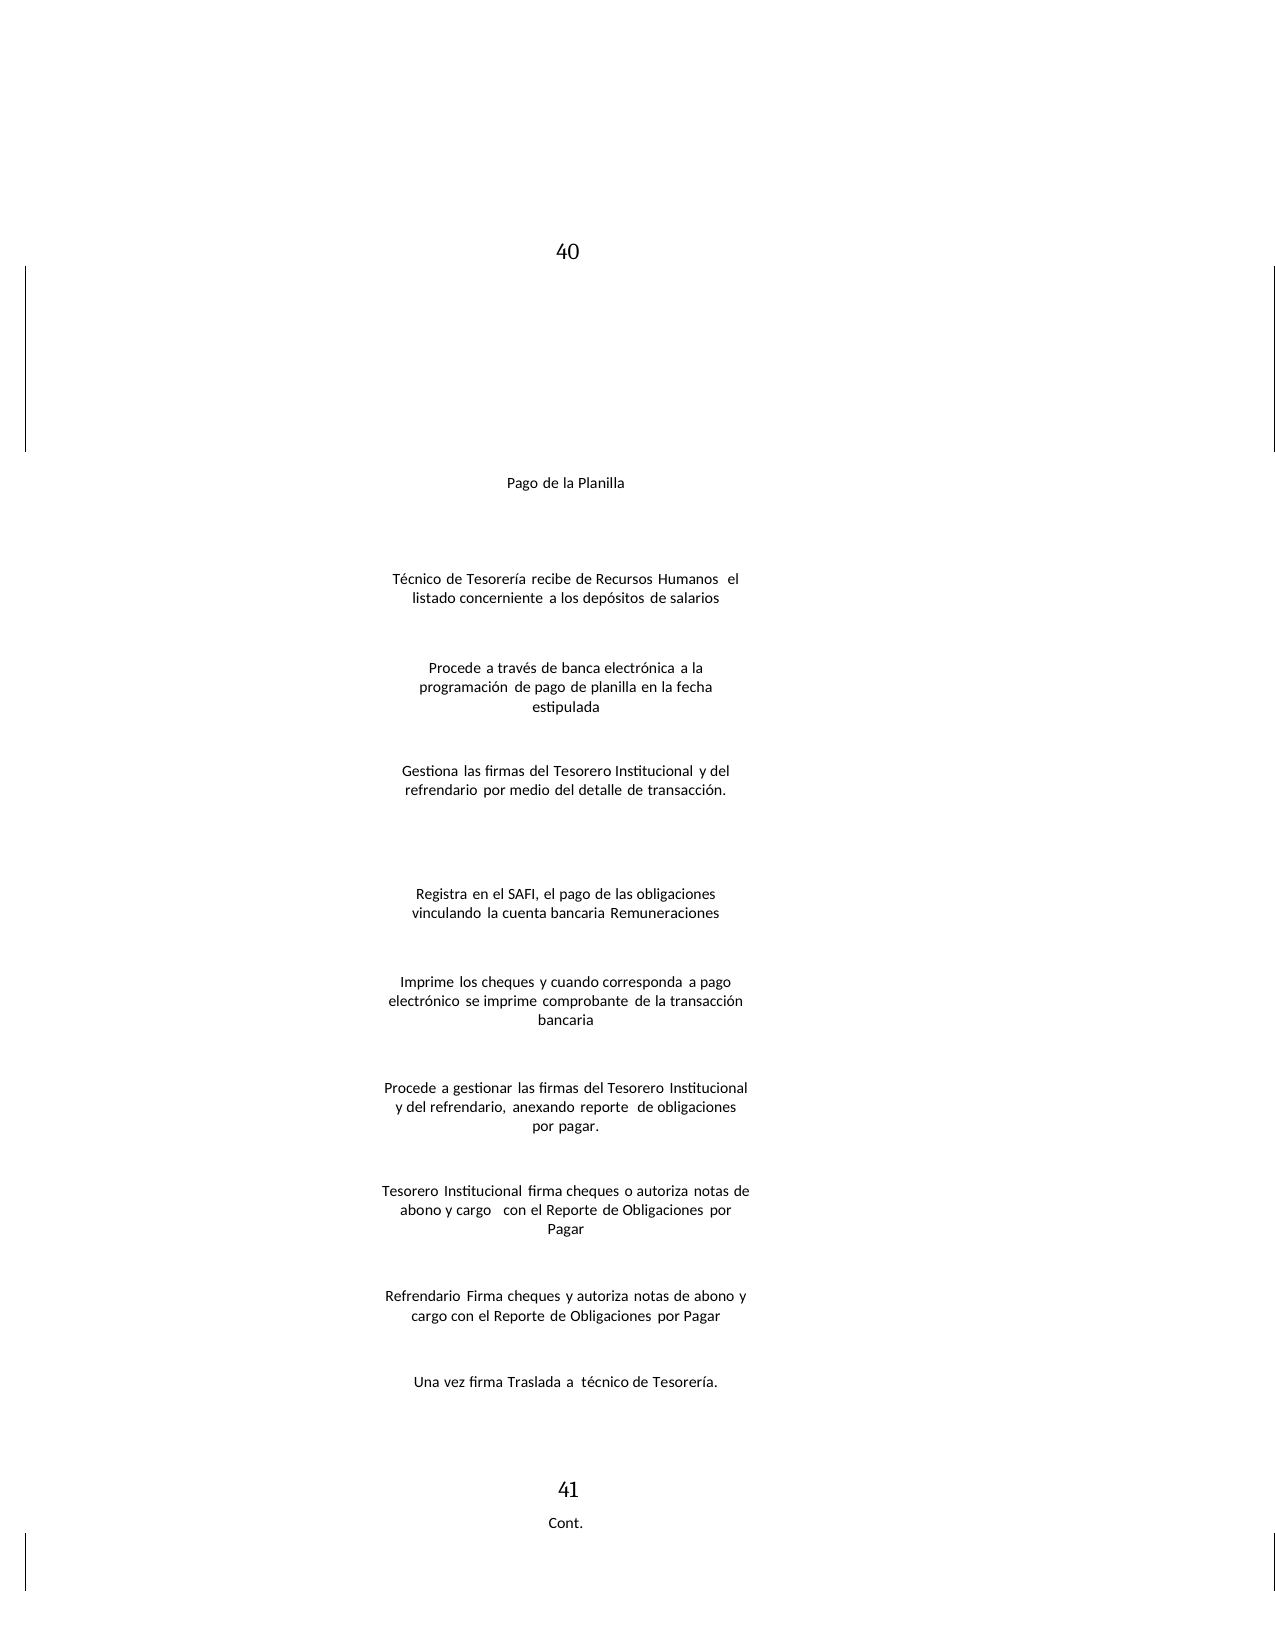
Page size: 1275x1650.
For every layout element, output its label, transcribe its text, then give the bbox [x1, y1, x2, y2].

table_header Manual de Procedimientos de Unidad Financiera Institucional [26, 266, 1274, 452]
text Una vez firma Traslada a técnico de Tesorería. [387, 1372, 745, 1392]
text Registra en el SAFI, el pago de las obligaciones vinculando la cuenta bancaria Remuneraciones [384, 884, 747, 923]
text Refrendario Firma cheques y autoriza notas de abono y cargo con el Reporte de Obligaciones por Pagar [380, 1287, 752, 1325]
text Cont. [475, 1513, 656, 1532]
text Procede a través de banca electrónica a la programación de pago de planilla en la fecha estipulada [387, 658, 744, 716]
text Procede a gestionar las firmas del Tesorero Institucional y del refrendario, anexando reporte de obligaciones por pagar. [382, 1078, 749, 1135]
text Tesorero Institucional firma cheques o autoriza notas de abono y cargo con el Reporte de Obligaciones por Pagar [380, 1181, 752, 1238]
text Gestiona las firmas del Tesorero Institucional y del refrendario por medio del detalle de transacción. [384, 761, 747, 799]
text Pago de la Planilla [433, 473, 698, 492]
text 41 [481, 1477, 654, 1503]
text Imprime los cheques y cuando corresponda a pago electrónico se imprime comprobante de la transacción bancaria [382, 972, 749, 1029]
text 40 [481, 239, 654, 266]
text Técnico de Tesorería recibe de Recursos Humanos el listado concerniente a los depósitos de salarios [391, 569, 741, 607]
table_header Manual de Procedimientos de Unidad Financiera Institucional [26, 1533, 1274, 1591]
